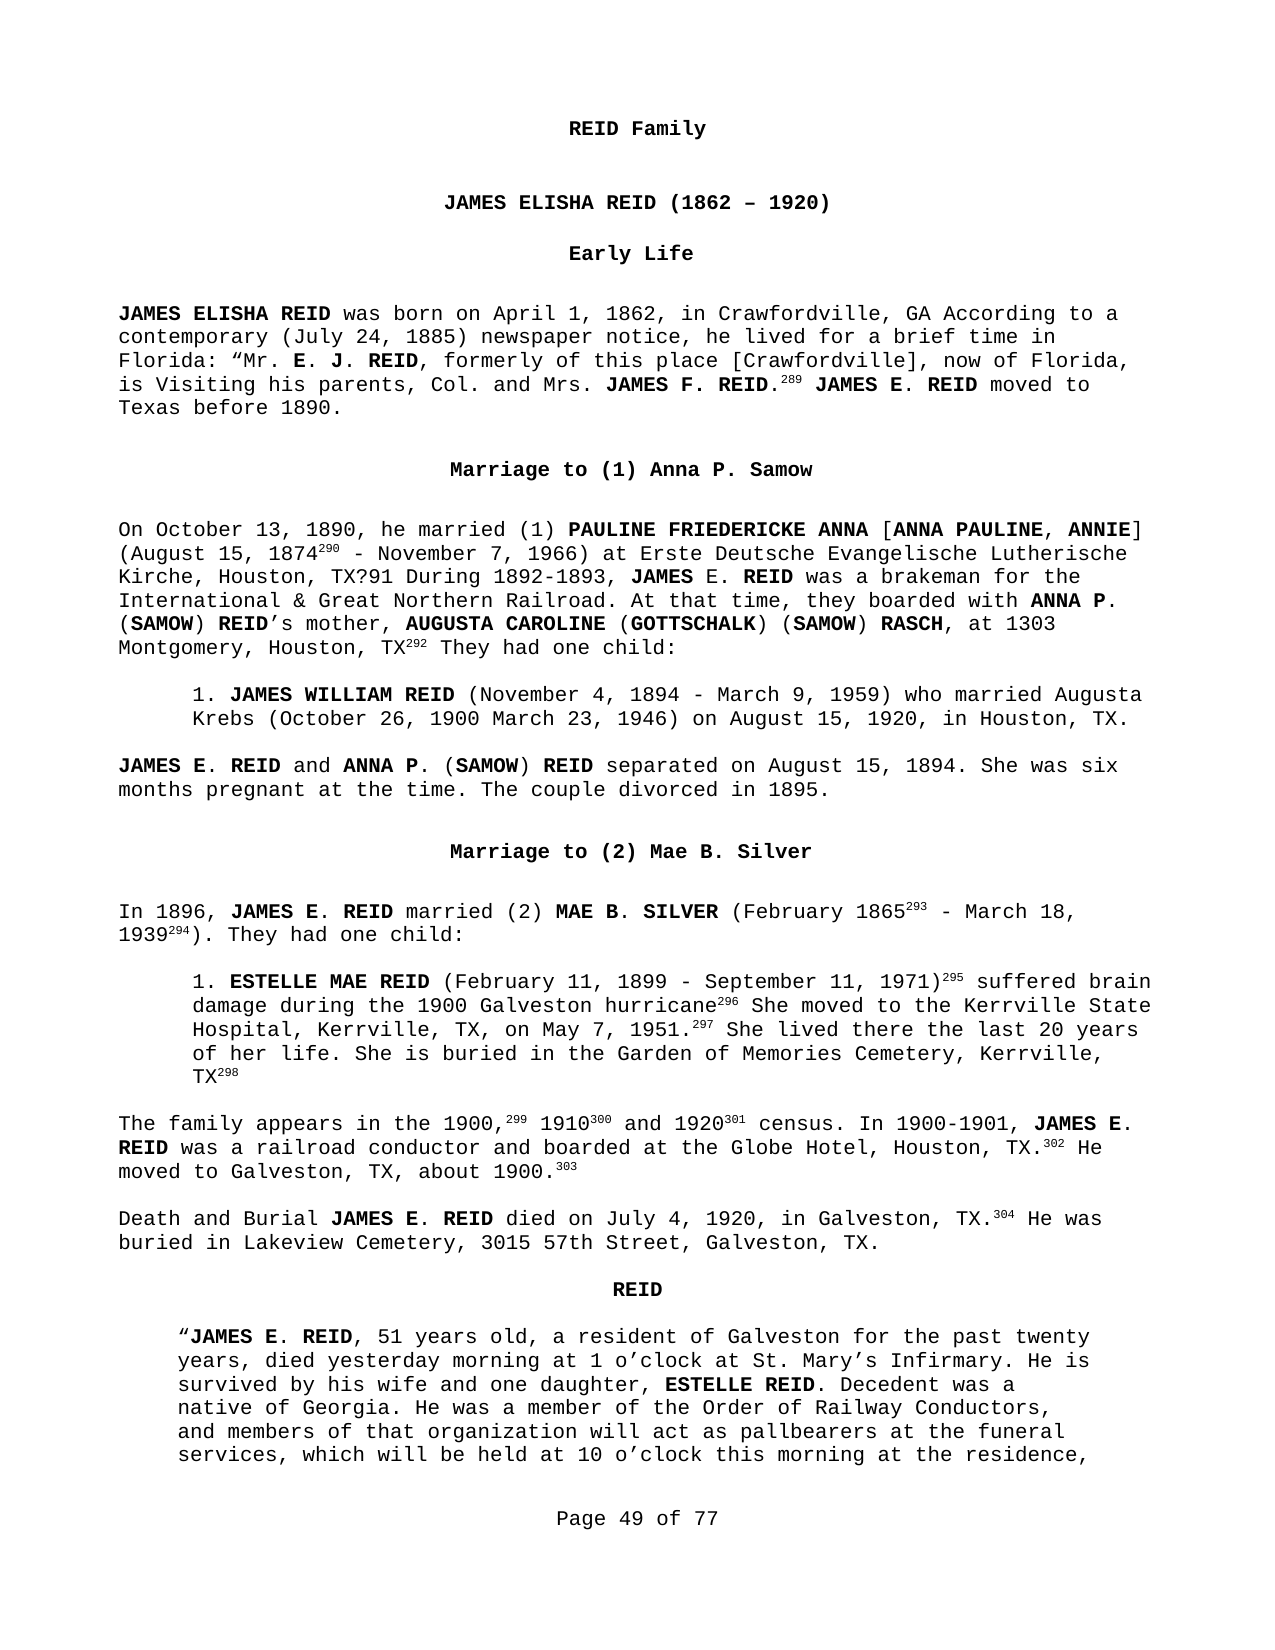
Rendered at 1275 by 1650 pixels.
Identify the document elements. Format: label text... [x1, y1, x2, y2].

subtitle Marriage to (1) Anna P. Samow [118, 459, 1157, 483]
text 1. James William Reid (November 4, 1894 - March 9, 1959) who married Augusta Krebs (October 26, 1900 March 23, 1946) on August 15, 1920, in Houston, TX. [192, 684, 1157, 732]
text In 1896, James E. Reid married (2) Mae B. Silver (February 1865293 - March 18, 1939294). They had one child: [118, 901, 1157, 948]
text James Elisha Reid was born on April 1, 1862, in Crawfordville, GA According to a contemporary (July 24, 1885) newspaper notice, he lived for a brief time in Florida: “Mr. E. J. Reid, formerly of this place [Crawfordville], now of Florida, is Visiting his parents, Col. and Mrs. James F. Reid.289 James E. Reid moved to Texas before 1890. [118, 303, 1157, 421]
text 1. Estelle Mae Reid (February 11, 1899 - September 11, 1971)295 suffered brain damage during the 1900 Galveston hurricane296 She moved to the Kerrville State Hospital, Kerrville, TX, on May 7, 1951.297 She lived there the last 20 years of her life. She is buried in the Garden of Memories Cemetery, Kerrville, TX298 [192, 972, 1157, 1090]
text James E. Reid and Anna P. (Samow) Reid separated on August 15, 1894. She was six months pregnant at the time. The couple divorced in 1895. [118, 755, 1157, 803]
text “James E. Reid, 51 years old, a resident of Galveston for the past twenty years, died yesterday morning at 1 o’clock at St. Mary’s Infirmary. He is survived by his wife and one daughter, Estelle Reid. Decedent was a native of Georgia. He was a member of the Order of Railway Conductors, and members of that organization will act as pallbearers at the funeral services, which will be held at 10 o’clock this morning at the residence, [177, 1326, 1098, 1468]
subtitle James Elisha Reid (1862 – 1920) [118, 192, 1157, 216]
text Reid [177, 1279, 1098, 1303]
text On October 13, 1890, he married (1) Pauline Friedericke Anna [Anna Pauline, Annie] (August 15, 1874290 - November 7, 1966) at Erste Deutsche Evangelische Lutherische Kirche, Houston, TX?91 During 1892-1893, James E. Reid was a brakeman for the International & Great Northern Railroad. At that time, they boarded with Anna P. (Samow) Reid’s mother, Augusta Caroline (Gottschalk) (Samow) Rasch, at 1303 Montgomery, Houston, TX292 They had one child: [118, 519, 1157, 661]
subtitle Marriage to (2) Mae B. Silver [118, 841, 1157, 864]
text The family appears in the 1900,299 1910300 and 1920301 census. In 1900-1901, James E. Reid was a railroad conductor and boarded at the Globe Hotel, Houston, TX.302 He moved to Galveston, TX, about 1900.303 [118, 1113, 1157, 1184]
text Death and Burial James E. Reid died on July 4, 1920, in Galveston, TX.304 He was buried in Lakeview Cemetery, 3015 57th Street, Galveston, TX. [118, 1208, 1157, 1255]
subtitle Early Life [118, 243, 1157, 266]
